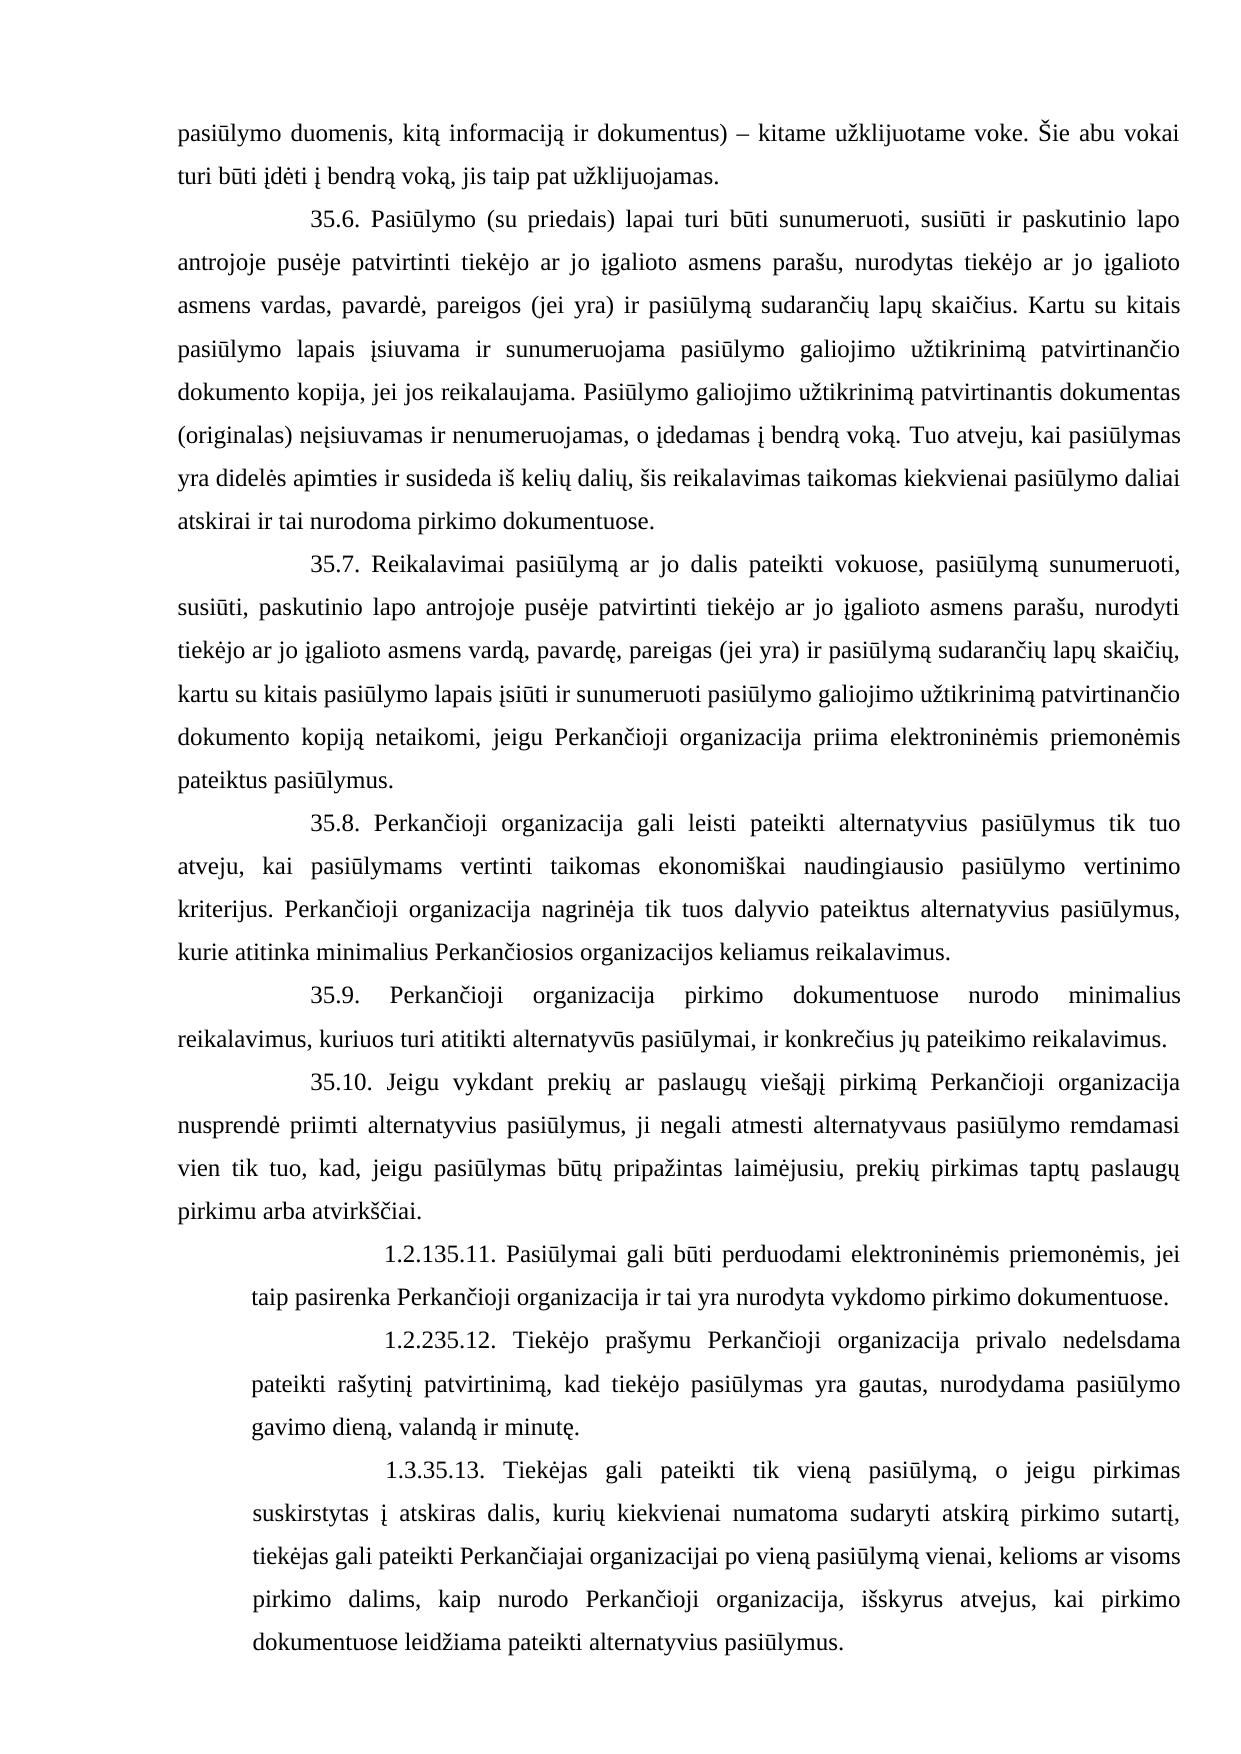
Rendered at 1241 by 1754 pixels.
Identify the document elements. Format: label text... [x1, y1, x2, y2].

text 35.9. Perkančioji organizacija pirkimo dokumentuose nurodo minimalius reikalavimus, kuriuos turi atitikti alternatyvūs pasiūlymai, ir konkrečius jų pateikimo reikalavimus. [177, 981, 1181, 1052]
text 35.7. Reikalavimai pasiūlymą ar jo dalis pateikti vokuose, pasiūlymą sunumeruoti, susiūti, paskutinio lapo antrojoje pusėje patvirtinti tiekėjo ar jo įgalioto asmens parašu, nurodyti tiekėjo ar jo įgalioto asmens vardą, pavardę, pareigas (jei yra) ir pasiūlymą sudarančių lapų skaičių, kartu su kitais pasiūlymo lapais įsiūti ir sunumeruoti pasiūlymo galiojimo užtikrinimą patvirtinančio dokumento kopiją netaikomi, jeigu Perkančioji organizacija priima elektroninėmis priemonėmis pateiktus pasiūlymus. [177, 549, 1181, 794]
text 35.6. Pasiūlymo (su priedais) lapai turi būti sunumeruoti, susiūti ir paskutinio lapo antrojoje pusėje patvirtinti tiekėjo ar jo įgalioto asmens parašu, nurodytas tiekėjo ar jo įgalioto asmens vardas, pavardė, pareigos (jei yra) ir pasiūlymą sudarančių lapų skaičius. Kartu su kitais pasiūlymo lapais įsiuvama ir sunumeruojama pasiūlymo galiojimo užtikrinimą patvirtinančio dokumento kopija, jei jos reikalaujama. Pasiūlymo galiojimo užtikrinimą patvirtinantis dokumentas (originalas) neįsiuvamas ir nenumeruojamas, o įdedamas į bendrą voką. Tuo atveju, kai pasiūlymas yra didelės apimties ir susideda iš kelių dalių, šis reikalavimas taikomas kiekvienai pasiūlymo daliai atskirai ir tai nurodoma pirkimo dokumentuose. [177, 204, 1181, 535]
subtitle 35.11. Pasiūlymai gali būti perduodami elektroninėmis priemonėmis, jei taip pasirenka Perkančioji organizacija ir tai yra nurodyta vykdomo pirkimo dokumentuose. [177, 1239, 1181, 1311]
text 35.10. Jeigu vykdant prekių ar paslaugų viešąjį pirkimą Perkančioji organizacija nusprendė priimti alternatyvius pasiūlymus, ji negali atmesti alternatyvaus pasiūlymo remdamasi vien tik tuo, kad, jeigu pasiūlymas būtų pripažintas laimėjusiu, prekių pirkimas taptų paslaugų pirkimu arba atvirkščiai. [177, 1067, 1181, 1225]
subtitle 35.13. Tiekėjas gali pateikti tik vieną pasiūlymą, o jeigu pirkimas suskirstytas į atskiras dalis, kurių kiekvienai numatoma sudaryti atskirą pirkimo sutartį, tiekėjas gali pateikti Perkančiajai organizacijai po vieną pasiūlymą vienai, kelioms ar visoms pirkimo dalims, kaip nurodo Perkančioji organizacija, išskyrus atvejus, kai pirkimo dokumentuose leidžiama pateikti alternatyvius pasiūlymus. [177, 1455, 1181, 1656]
subtitle 35.12. Tiekėjo prašymu Perkančioji organizacija privalo nedelsdama pateikti rašytinį patvirtinimą, kad tiekėjo pasiūlymas yra gautas, nurodydama pasiūlymo gavimo dieną, valandą ir minutę. [177, 1326, 1181, 1441]
text 35.8. Perkančioji organizacija gali leisti pateikti alternatyvius pasiūlymus tik tuo atveju, kai pasiūlymams vertinti taikomas ekonomiškai naudingiausio pasiūlymo vertinimo kriterijus. Perkančioji organizacija nagrinėja tik tuos dalyvio pateiktus alternatyvius pasiūlymus, kurie atitinka minimalius Perkančiosios organizacijos keliamus reikalavimus. [177, 808, 1181, 966]
text pasiūlymo duomenis, kitą informaciją ir dokumentus) – kitame užklijuotame voke. Šie abu vokai turi būti įdėti į bendrą voką, jis taip pat užklijuojamas. [177, 118, 1181, 190]
